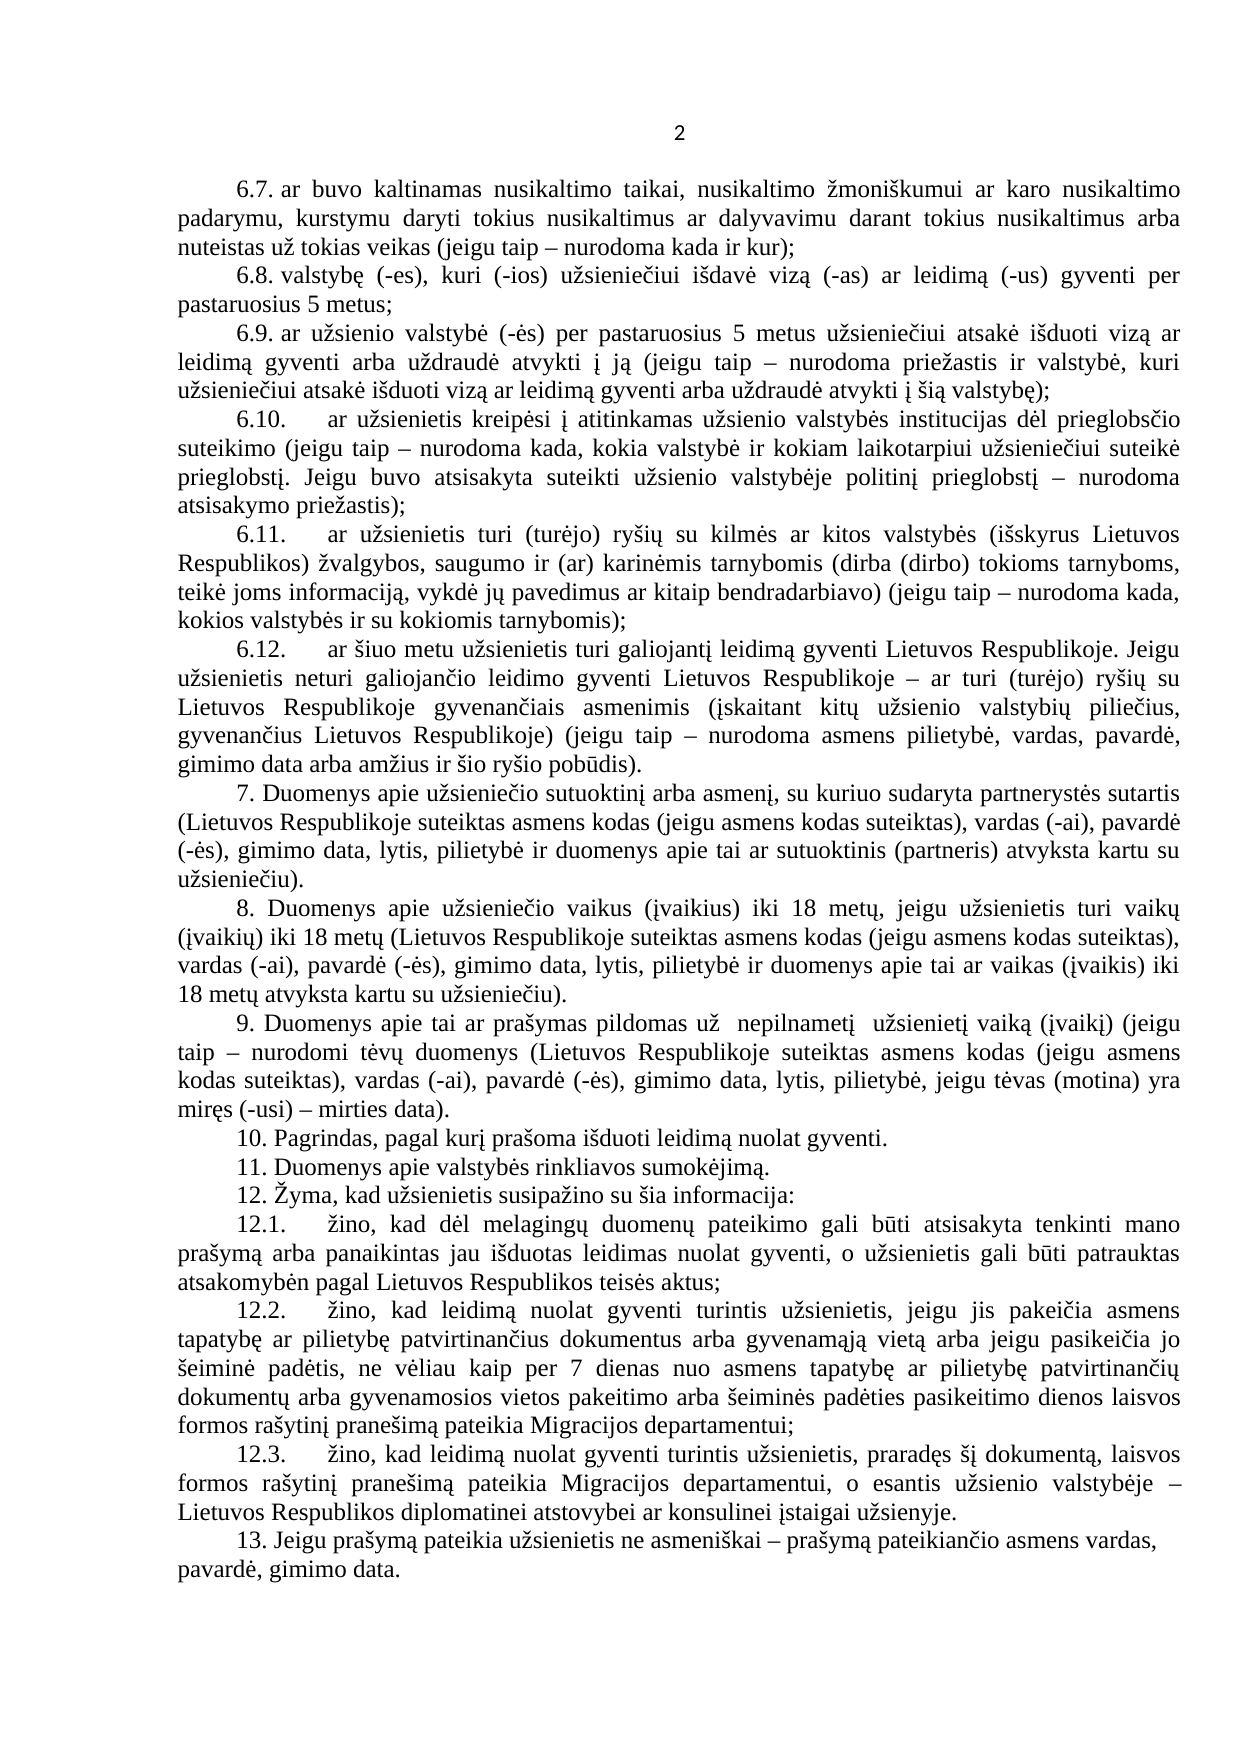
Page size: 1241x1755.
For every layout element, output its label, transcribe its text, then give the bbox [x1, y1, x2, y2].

text 8. Duomenys apie užsieniečio vaikus (įvaikius) iki 18 metų, jeigu užsienietis turi vaikų (įvaikių) iki 18 metų (Lietuvos Respublikoje suteiktas asmens kodas (jeigu asmens kodas suteiktas), vardas (-ai), pavardė (-ės), gimimo data, lytis, pilietybė ir duomenys apie tai ar vaikas (įvaikis) iki 18 metų atvyksta kartu su užsieniečiu). [177, 893, 1181, 1008]
text 11. Duomenys apie valstybės rinkliavos sumokėjimą. [177, 1152, 1181, 1180]
text 6.12. ar šiuo metu užsienietis turi galiojantį leidimą gyventi Lietuvos Respublikoje. Jeigu užsienietis neturi galiojančio leidimo gyventi Lietuvos Respublikoje – ar turi (turėjo) ryšių su Lietuvos Respublikoje gyvenančiais asmenimis (įskaitant kitų užsienio valstybių piliečius, gyvenančius Lietuvos Respublikoje) (jeigu taip – nurodoma asmens pilietybė, vardas, pavardė, gimimo data arba amžius ir šio ryšio pobūdis). [177, 634, 1181, 778]
text 7. Duomenys apie užsieniečio sutuoktinį arba asmenį, su kuriuo sudaryta partnerystės sutartis (Lietuvos Respublikoje suteiktas asmens kodas (jeigu asmens kodas suteiktas), vardas (-ai), pavardė (-ės), gimimo data, lytis, pilietybė ir duomenys apie tai ar sutuoktinis (partneris) atvyksta kartu su užsieniečiu). [177, 778, 1181, 893]
text 6.8. valstybę (-es), kuri (-ios) užsieniečiui išdavė vizą (-as) ar leidimą (-us) gyventi per pastaruosius 5 metus; [177, 260, 1181, 318]
text 6.10. ar užsienietis kreipėsi į atitinkamas užsienio valstybės institucijas dėl prieglobsčio suteikimo (jeigu taip – nurodoma kada, kokia valstybė ir kokiam laikotarpiui užsieniečiui suteikė prieglobstį. Jeigu buvo atsisakyta suteikti užsienio valstybėje politinį prieglobstį – nurodoma atsisakymo priežastis); [177, 404, 1181, 519]
text 10. Pagrindas, pagal kurį prašoma išduoti leidimą nuolat gyventi. [177, 1123, 1181, 1152]
text 6.7. ar buvo kaltinamas nusikaltimo taikai, nusikaltimo žmoniškumui ar karo nusikaltimo padarymu, kurstymu daryti tokius nusikaltimus ar dalyvavimu darant tokius nusikaltimus arba nuteistas už tokias veikas (jeigu taip – nurodoma kada ir kur); [177, 174, 1181, 260]
text 12.3. žino, kad leidimą nuolat gyventi turintis užsienietis, praradęs šį dokumentą, laisvos formos rašytinį pranešimą pateikia Migracijos departamentui, o esantis užsienio valstybėje – Lietuvos Respublikos diplomatinei atstovybei ar konsulinei įstaigai užsienyje. [177, 1439, 1181, 1525]
text 9. Duomenys apie tai ar prašymas pildomas už nepilnametį užsienietį vaiką (įvaikį) (jeigu taip – nurodomi tėvų duomenys (Lietuvos Respublikoje suteiktas asmens kodas (jeigu asmens kodas suteiktas), vardas (-ai), pavardė (-ės), gimimo data, lytis, pilietybė, jeigu tėvas (motina) yra miręs (-usi) – mirties data). [177, 1008, 1181, 1123]
text 13. Jeigu prašymą pateikia užsienietis ne asmeniškai – prašymą pateikiančio asmens vardas, pavardė, gimimo data. [177, 1525, 1181, 1583]
text 12. Žyma, kad užsienietis susipažino su šia informacija: [177, 1180, 1181, 1209]
text 6.9. ar užsienio valstybė (-ės) per pastaruosius 5 metus užsieniečiui atsakė išduoti vizą ar leidimą gyventi arba uždraudė atvykti į ją (jeigu taip – nurodoma priežastis ir valstybė, kuri užsieniečiui atsakė išduoti vizą ar leidimą gyventi arba uždraudė atvykti į šią valstybę); [177, 318, 1181, 404]
text 12.1. žino, kad dėl melagingų duomenų pateikimo gali būti atsisakyta tenkinti mano prašymą arba panaikintas jau išduotas leidimas nuolat gyventi, o užsienietis gali būti patrauktas atsakomybėn pagal Lietuvos Respublikos teisės aktus; [177, 1209, 1181, 1295]
text 6.11. ar užsienietis turi (turėjo) ryšių su kilmės ar kitos valstybės (išskyrus Lietuvos Respublikos) žvalgybos, saugumo ir (ar) karinėmis tarnybomis (dirba (dirbo) tokioms tarnyboms, teikė joms informaciją, vykdė jų pavedimus ar kitaip bendradarbiavo) (jeigu taip – nurodoma kada, kokios valstybės ir su kokiomis tarnybomis); [177, 519, 1181, 634]
text 12.2. žino, kad leidimą nuolat gyventi turintis užsienietis, jeigu jis pakeičia asmens tapatybę ar pilietybę patvirtinančius dokumentus arba gyvenamąją vietą arba jeigu pasikeičia jo šeiminė padėtis, ne vėliau kaip per 7 dienas nuo asmens tapatybę ar pilietybę patvirtinančių dokumentų arba gyvenamosios vietos pakeitimo arba šeiminės padėties pasikeitimo dienos laisvos formos rašytinį pranešimą pateikia Migracijos departamentui; [177, 1295, 1181, 1439]
